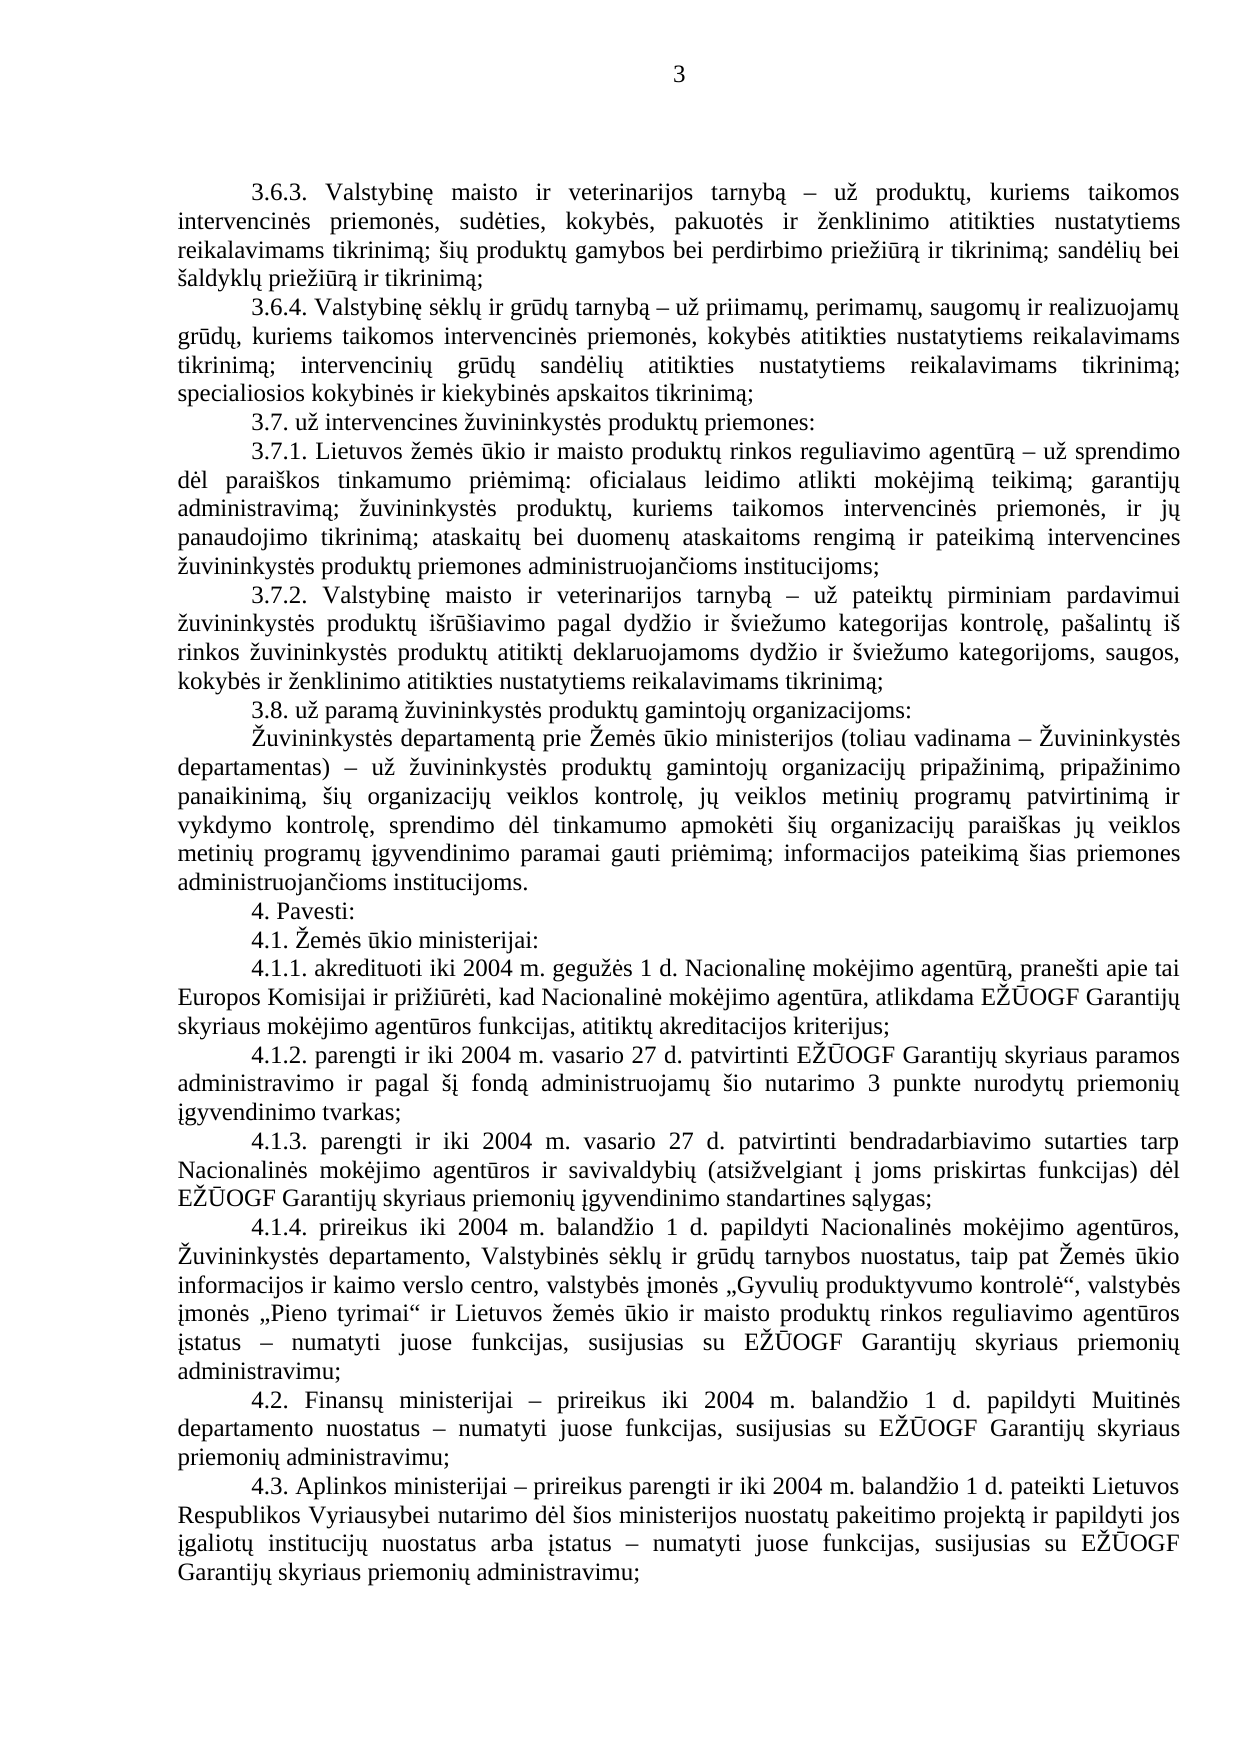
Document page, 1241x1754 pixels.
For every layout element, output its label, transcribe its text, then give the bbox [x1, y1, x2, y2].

text 4.3. Aplinkos ministerijai – prireikus parengti ir iki 2004 m. balandžio 1 d. pateikti Lietuvos Respublikos Vyriausybei nutarimo dėl šios ministerijos nuostatų pakeitimo projektą ir papildyti jos įgaliotų institucijų nuostatus arba įstatus – numatyti juose funkcijas, susijusias su EŽŪOGF Garantijų skyriaus priemonių administravimu; [177, 1471, 1181, 1586]
text 4.1.3. parengti ir iki 2004 m. vasario 27 d. patvirtinti bendradarbiavimo sutarties tarp Nacionalinės mokėjimo agentūros ir savivaldybių (atsižvelgiant į joms priskirtas funkcijas) dėl EŽŪOGF Garantijų skyriaus priemonių įgyvendinimo standartines sąlygas; [177, 1126, 1181, 1212]
text 3.8. už paramą žuvininkystės produktų gamintojų organizacijoms: [177, 695, 1181, 723]
text 3.6.3. Valstybinę maisto ir veterinarijos tarnybą – už produktų, kuriems taikomos intervencinės priemonės, sudėties, kokybės, pakuotės ir ženklinimo atitikties nustatytiems reikalavimams tikrinimą; šių produktų gamybos bei perdirbimo priežiūrą ir tikrinimą; sandėlių bei šaldyklų priežiūrą ir tikrinimą; [177, 177, 1181, 292]
text 3.7.1. Lietuvos žemės ūkio ir maisto produktų rinkos reguliavimo agentūrą – už sprendimo dėl paraiškos tinkamumo priėmimą: oficialaus leidimo atlikti mokėjimą teikimą; garantijų administravimą; žuvininkystės produktų, kuriems taikomos intervencinės priemonės, ir jų panaudojimo tikrinimą; ataskaitų bei duomenų ataskaitoms rengimą ir pateikimą intervencines žuvininkystės produktų priemones administruojančioms institucijoms; [177, 436, 1181, 580]
text 4.1.4. prireikus iki 2004 m. balandžio 1 d. papildyti Nacionalinės mokėjimo agentūros, Žuvininkystės departamento, Valstybinės sėklų ir grūdų tarnybos nuostatus, taip pat Žemės ūkio informacijos ir kaimo verslo centro, valstybės įmonės „Gyvulių produktyvumo kontrolė“, valstybės įmonės „Pieno tyrimai“ ir Lietuvos žemės ūkio ir maisto produktų rinkos reguliavimo agentūros įstatus – numatyti juose funkcijas, susijusias su EŽŪOGF Garantijų skyriaus priemonių administravimu; [177, 1212, 1181, 1385]
text 3.6.4. Valstybinę sėklų ir grūdų tarnybą – už priimamų, perimamų, saugomų ir realizuojamų grūdų, kuriems taikomos intervencinės priemonės, kokybės atitikties nustatytiems reikalavimams tikrinimą; intervencinių grūdų sandėlių atitikties nustatytiems reikalavimams tikrinimą; specialiosios kokybinės ir kiekybinės apskaitos tikrinimą; [177, 292, 1181, 407]
text Žuvininkystės departamentą prie Žemės ūkio ministerijos (toliau vadinama – Žuvininkystės departamentas) – už žuvininkystės produktų gamintojų organizacijų pripažinimą, pripažinimo panaikinimą, šių organizacijų veiklos kontrolę, jų veiklos metinių programų patvirtinimą ir vykdymo kontrolę, sprendimo dėl tinkamumo apmokėti šių organizacijų paraiškas jų veiklos metinių programų įgyvendinimo paramai gauti priėmimą; informacijos pateikimą šias priemones administruojančioms institucijoms. [177, 723, 1181, 896]
text 4. Pavesti: [177, 896, 1181, 925]
text 3.7. už intervencines žuvininkystės produktų priemones: [177, 407, 1181, 436]
text 3.7.2. Valstybinę maisto ir veterinarijos tarnybą – už pateiktų pirminiam pardavimui žuvininkystės produktų išrūšiavimo pagal dydžio ir šviežumo kategorijas kontrolę, pašalintų iš rinkos žuvininkystės produktų atitiktį deklaruojamoms dydžio ir šviežumo kategorijoms, saugos, kokybės ir ženklinimo atitikties nustatytiems reikalavimams tikrinimą; [177, 580, 1181, 695]
text 4.1.2. parengti ir iki 2004 m. vasario 27 d. patvirtinti EŽŪOGF Garantijų skyriaus paramos administravimo ir pagal šį fondą administruojamų šio nutarimo 3 punkte nurodytų priemonių įgyvendinimo tvarkas; [177, 1040, 1181, 1126]
text 4.1.1. akredituoti iki 2004 m. gegužės 1 d. Nacionalinę mokėjimo agentūrą, pranešti apie tai Europos Komisijai ir prižiūrėti, kad Nacionalinė mokėjimo agentūra, atlikdama EŽŪOGF Garantijų skyriaus mokėjimo agentūros funkcijas, atitiktų akreditacijos kriterijus; [177, 953, 1181, 1040]
text 4.1. Žemės ūkio ministerijai: [177, 925, 1181, 953]
text 4.2. Finansų ministerijai – prireikus iki 2004 m. balandžio 1 d. papildyti Muitinės departamento nuostatus – numatyti juose funkcijas, susijusias su EŽŪOGF Garantijų skyriaus priemonių administravimu; [177, 1385, 1181, 1471]
